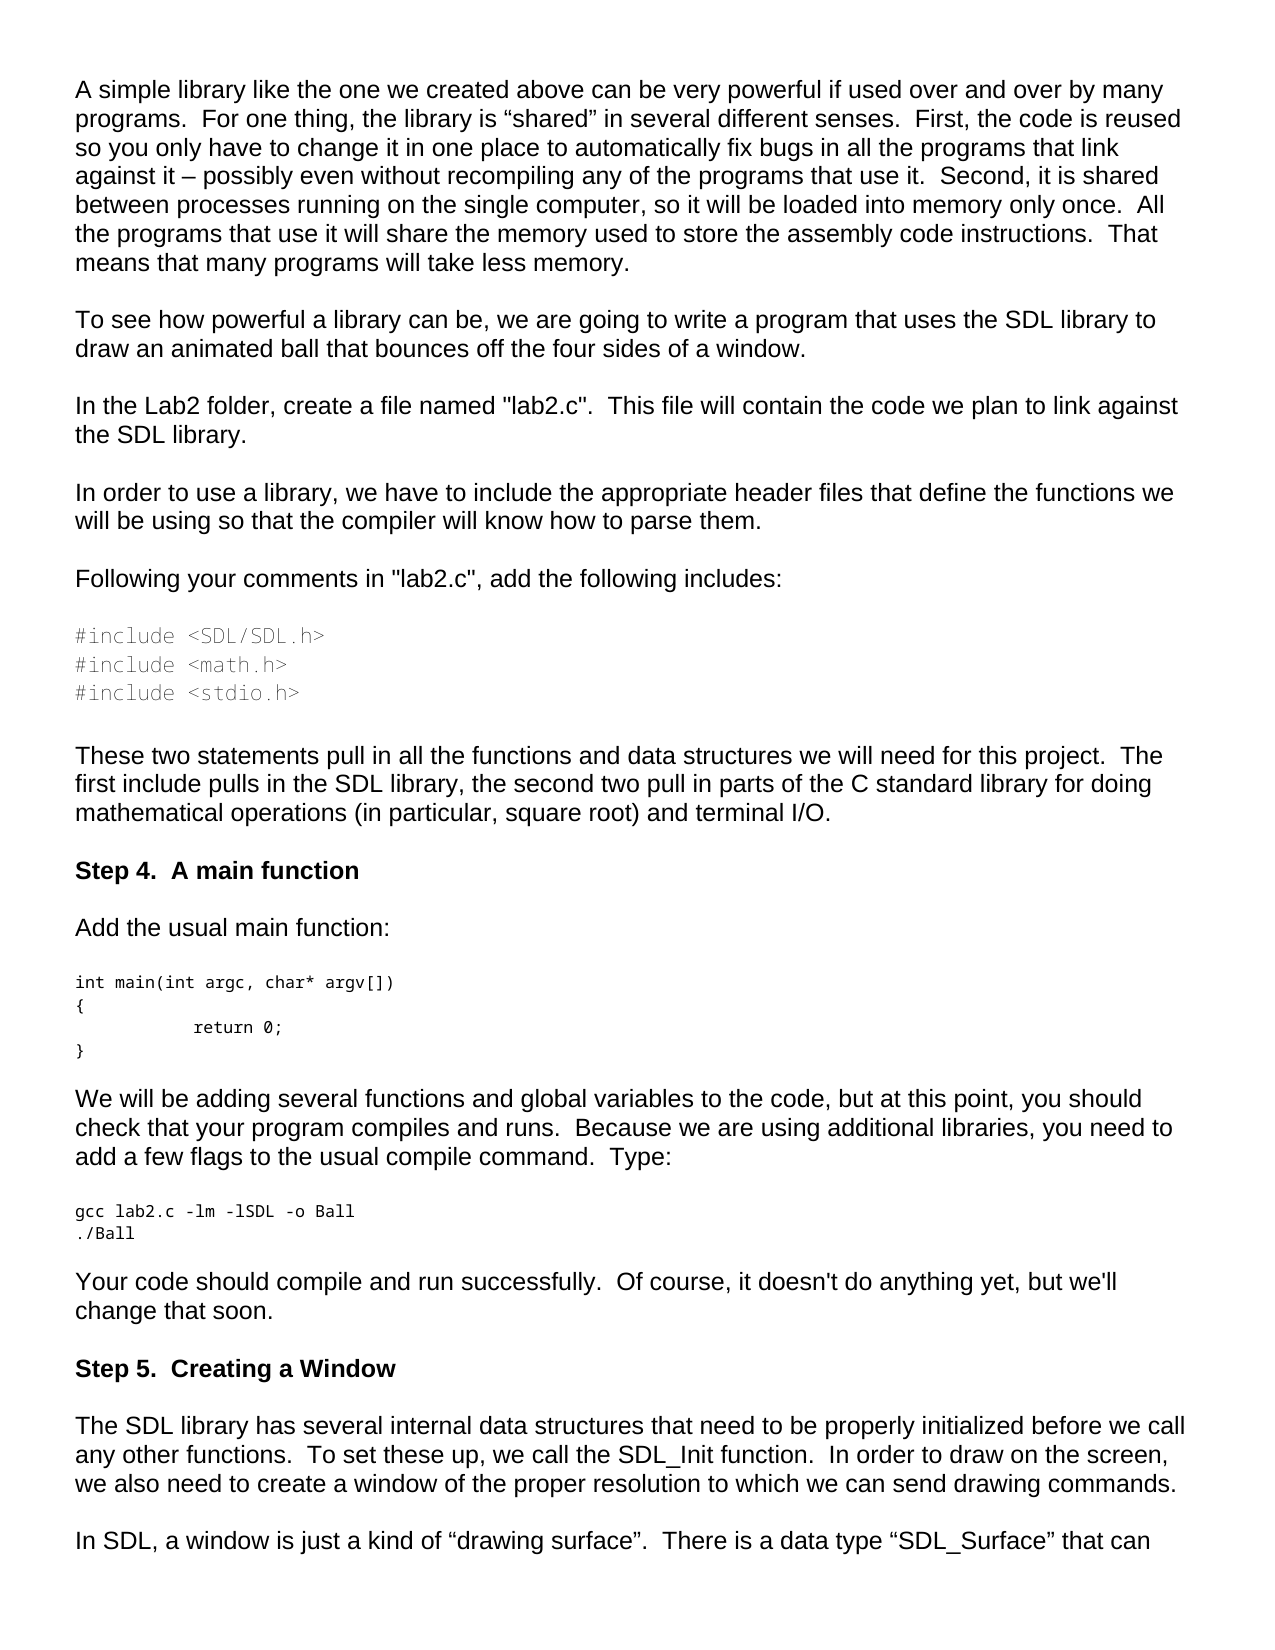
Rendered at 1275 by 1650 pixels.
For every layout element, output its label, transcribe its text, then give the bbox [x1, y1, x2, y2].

text Step 5. Creating a Window [75, 1353, 1200, 1382]
text { [75, 993, 1200, 1016]
text #include <stdio.h> [75, 678, 1200, 707]
text ./Ball [75, 1222, 1200, 1244]
text Your code should compile and run successfully. Of course, it doesn't do anything yet, but we'll change that soon. [75, 1267, 1200, 1325]
text } [75, 1039, 1200, 1061]
text A simple library like the one we created above can be very powerful if used over and over by many programs. For one thing, the library is “shared” in several different senses. First, the code is reused so you only have to change it in one place to automatically fix bugs in all the programs that link against it – possibly even without recompiling any of the programs that use it. Second, it is shared between processes running on the single computer, so it will be loaded into memory only once. All the programs that use it will share the memory used to store the assembly code instructions. That means that many programs will take less memory. [75, 75, 1200, 276]
text #include <SDL/SDL.h> [75, 621, 1200, 650]
text In SDL, a window is just a kind of “drawing surface”. There is a data type “SDL_Surface” that can [75, 1526, 1200, 1555]
text In order to use a library, we have to include the appropriate header files that define the functions we will be using so that the compiler will know how to parse them. [75, 477, 1200, 535]
text The SDL library has several internal data structures that need to be properly initialized before we call any other functions. To set these up, we call the SDL_Init function. In order to draw on the screen, we also need to create a window of the proper resolution to which we can send drawing commands. [75, 1411, 1200, 1497]
text These two statements pull in all the functions and data structures we will need for this project. The first include pulls in the SDL library, the second two pull in parts of the C standard library for doing mathematical operations (in particular, square root) and terminal I/O. [75, 741, 1200, 827]
text Step 4. A main function [75, 856, 1200, 884]
text Add the usual main function: [75, 913, 1200, 942]
text return 0; [75, 1016, 1200, 1039]
text To see how powerful a library can be, we are going to write a program that uses the SDL library to draw an animated ball that bounces off the four sides of a window. [75, 305, 1200, 362]
text int main(int argc, char* argv[]) [75, 971, 1200, 993]
text We will be adding several functions and global variables to the code, but at this point, you should check that your program compiles and runs. Because we are using additional libraries, you need to add a few flags to the usual compile command. Type: [75, 1084, 1200, 1170]
text gcc lab2.c -lm -lSDL -o Ball [75, 1199, 1200, 1222]
text In the Lab2 folder, create a file named "lab2.c". This file will contain the code we plan to link against the SDL library. [75, 391, 1200, 449]
text Following your comments in "lab2.c", add the following includes: [75, 564, 1200, 592]
text #include <math.h> [75, 650, 1200, 678]
